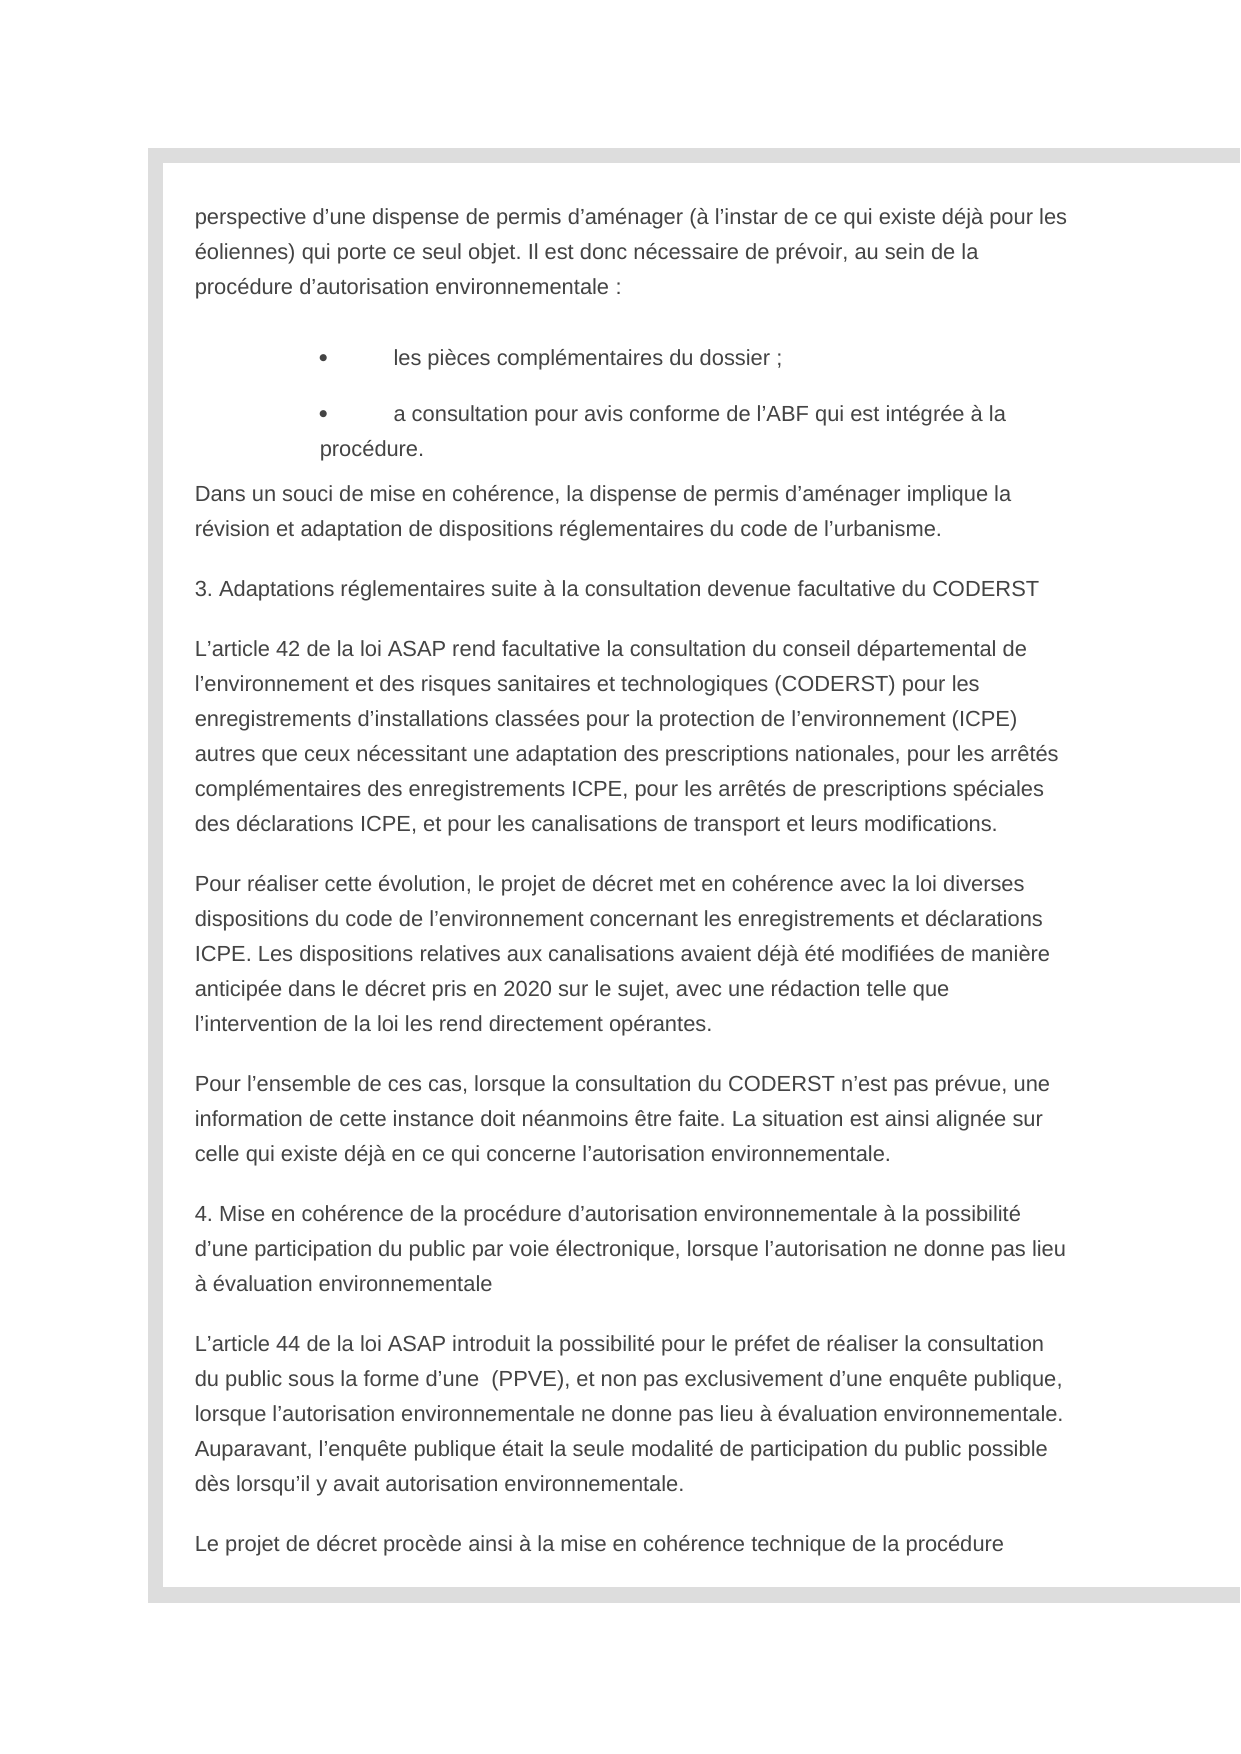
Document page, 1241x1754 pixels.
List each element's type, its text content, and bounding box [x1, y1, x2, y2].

table_header perspective d’une dispense de permis d’aménager (à l’instar de ce qui existe déjà pour les éoliennes) qui porte ce seul objet. Il est donc nécessaire de prévoir, au sein de la procédure d’autorisation environnementale : les pièces complémentaires du dossier ; a consultation pour avis conforme de l’ABF qui est intégrée à la procédure. Dans un souci de mise en cohérence, la dispense de permis d’aménager implique la révision et adaptation de dispositions réglementaires du code de l’urbanisme. 3. Adaptations réglementaires suite à la consultation devenue facultative du CODERST L’article 42 de la loi ASAP rend facultative la consultation du conseil départemental de l’environnement et des risques sanitaires et technologiques (CODERST) pour les enregistrements d’installations classées pour la protection de l’environnement (ICPE) autres que ceux nécessitant une adaptation des prescriptions nationales, pour les arrêtés complémentaires des enregistrements ICPE, pour les arrêtés de prescriptions spéciales des déclarations ICPE, et pour les canalisations de transport et leurs modifications. Pour réaliser cette évolution, le projet de décret met en cohérence avec la loi diverses dispositions du code de l’environnement concernant les enregistrements et déclarations ICPE. Les dispositions relatives aux canalisations avaient déjà été modifiées de manière anticipée dans le décret pris en 2020 sur le sujet, avec une rédaction telle que l’intervention de la loi les rend directement opérantes. Pour l’ensemble de ces cas, lorsque la consultation du CODERST n’est pas prévue, une information de cette instance doit néanmoins être faite. La situation est ainsi alignée sur celle qui existe déjà en ce qui concerne l’autorisation environnementale. 4. Mise en cohérence de la procédure d’autorisation environnementale à la possibilité d’une participation du public par voie électronique, lorsque l’autorisation ne donne pas lieu à évaluation environnementale L’article 44 de la loi ASAP introduit la possibilité pour le préfet de réaliser la consultation du public sous la forme d’une (PPVE), et non pas exclusivement d’une enquête publique, lorsque l’autorisation environnementale ne donne pas lieu à évaluation environnementale. Auparavant, l’enquête publique était la seule modalité de participation du public possible dès lorsqu’il y avait autorisation environnementale. Le projet de décret procède ainsi à la mise en cohérence technique de la procédure [195, 195, 1069, 1556]
table_header [148, 148, 1240, 1603]
table_header [163, 163, 1101, 1587]
table_header [1101, 163, 1240, 1587]
